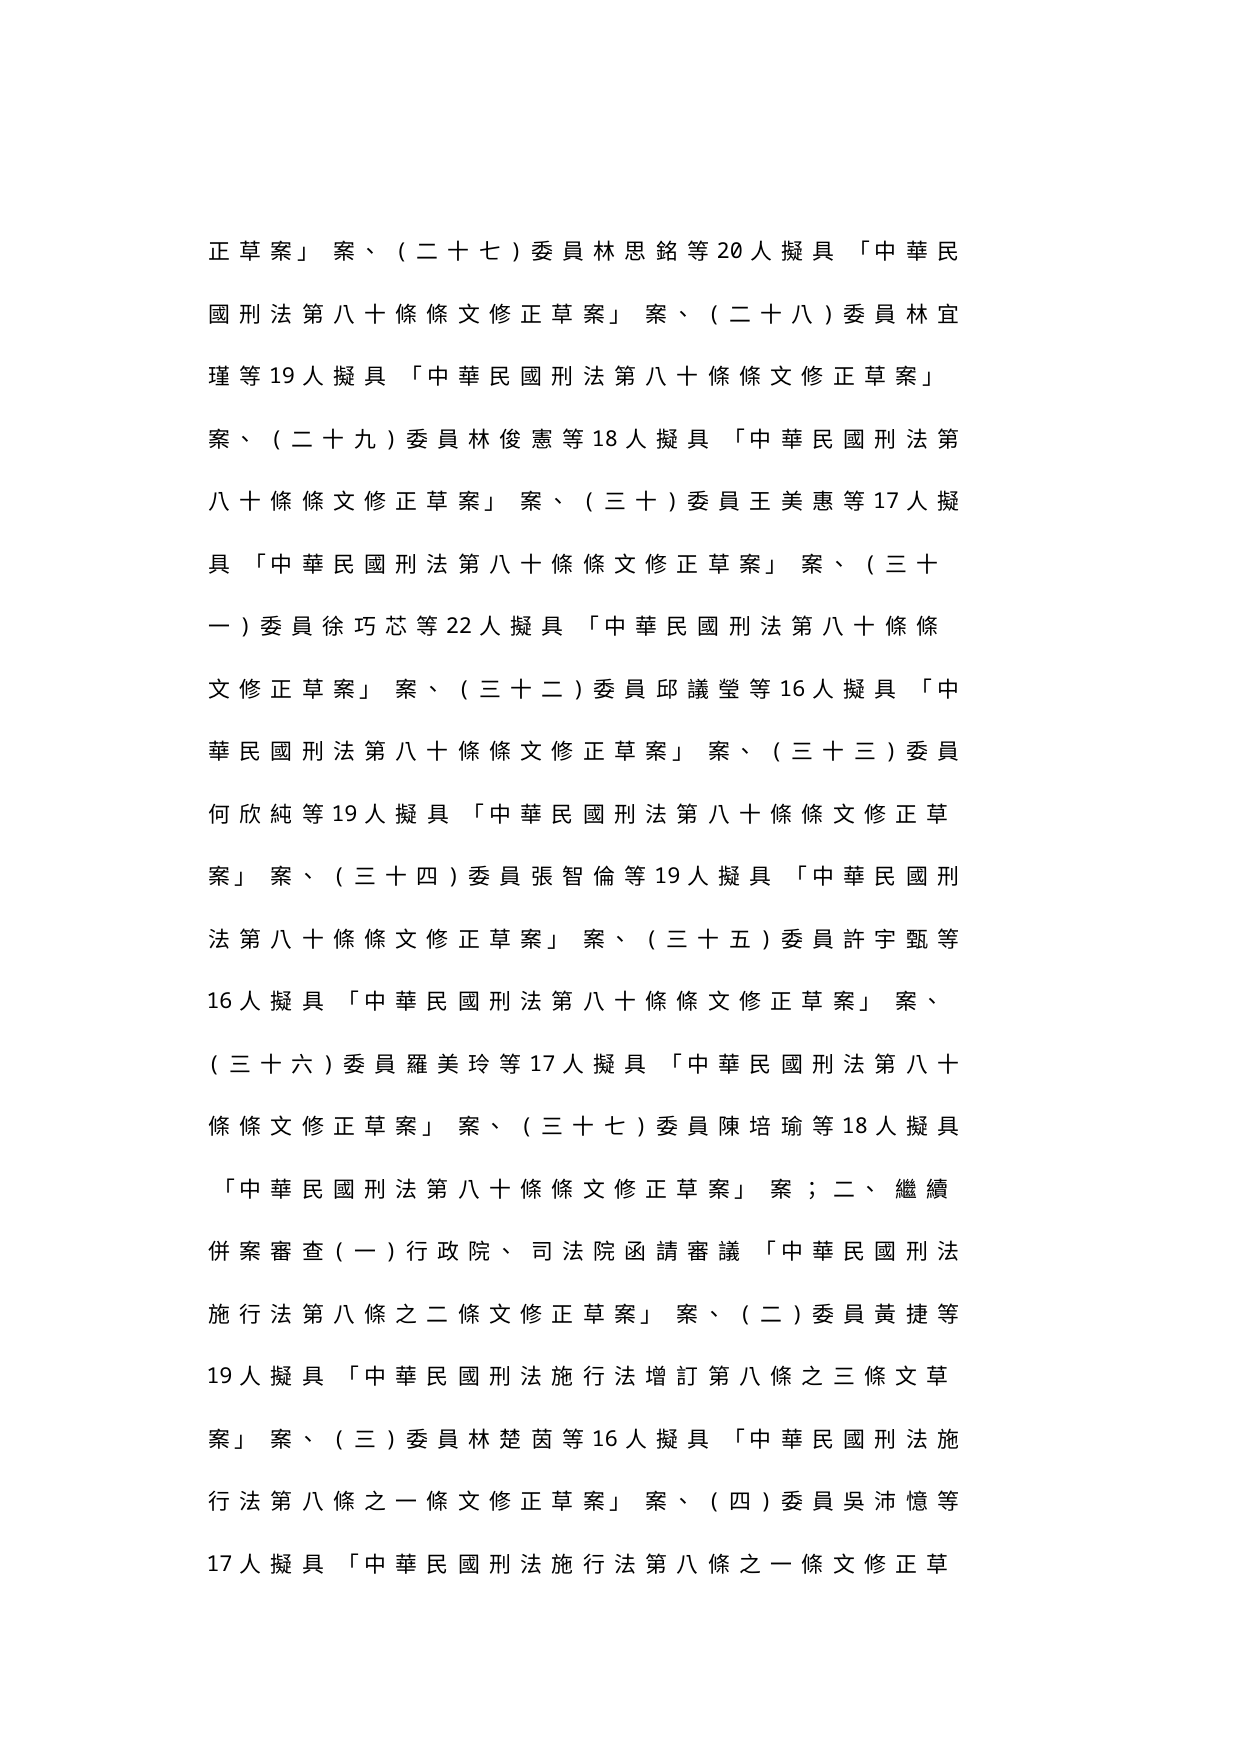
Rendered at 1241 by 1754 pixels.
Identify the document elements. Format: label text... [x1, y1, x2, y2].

table_cell 1 [986, 219, 1023, 1594]
table_cell （ [967, 219, 986, 1594]
table_cell 正草案」案、(二十七)委員林思銘等20人擬具「中華民國刑法第八十條條文修正草案」案、(二十八)委員林宜瑾等19人擬具「中華民國刑法第八十條條文修正草案」案、(二十九)委員林俊憲等18人擬具「中華民國刑法第八十條條文修正草案」案、(三十)委員王美惠等17人擬具「中華民國刑法第八十條條文修正草案」案、(三十一)委員徐巧芯等22人擬具「中華民國刑法第八十條條文修正草案」案、(三十二)委員邱議瑩等16人擬具「中華民國刑法第八十條條文修正草案」案、(三十三)委員何欣純等19人擬具「中華民國刑法第八十條條文修正草案」案、(三十四)委員張智倫等19人擬具「中華民國刑法第八十條條文修正草案」案、(三十五)委員許宇甄等16人擬具「中華民國刑法第八十條條文修正草案」案、(三十六)委員羅美玲等17人擬具「中華民國刑法第八十條條文修正草案」案、(三十七)委員陳培瑜等18人擬具「中華民國刑法第八十條條文修正草案」案；二、繼續併案審查(一)行政院、司法院函請審議「中華民國刑法施行法第八條之二條文修正草案」案、(二)委員黃捷等19人擬具「中華民國刑法施行法增訂第八條之三條文草案」案、(三)委員林楚茵等16人擬具「中華民國刑法施行法第八條之一條文修正草案」案、(四)委員吳沛憶等17人擬具「中華民國刑法施行法第八條之一條文修正草 [150, 219, 967, 1594]
table_cell [1053, 219, 1091, 1594]
table_cell ） [1091, 219, 1108, 1594]
table_cell [1023, 219, 1053, 1594]
